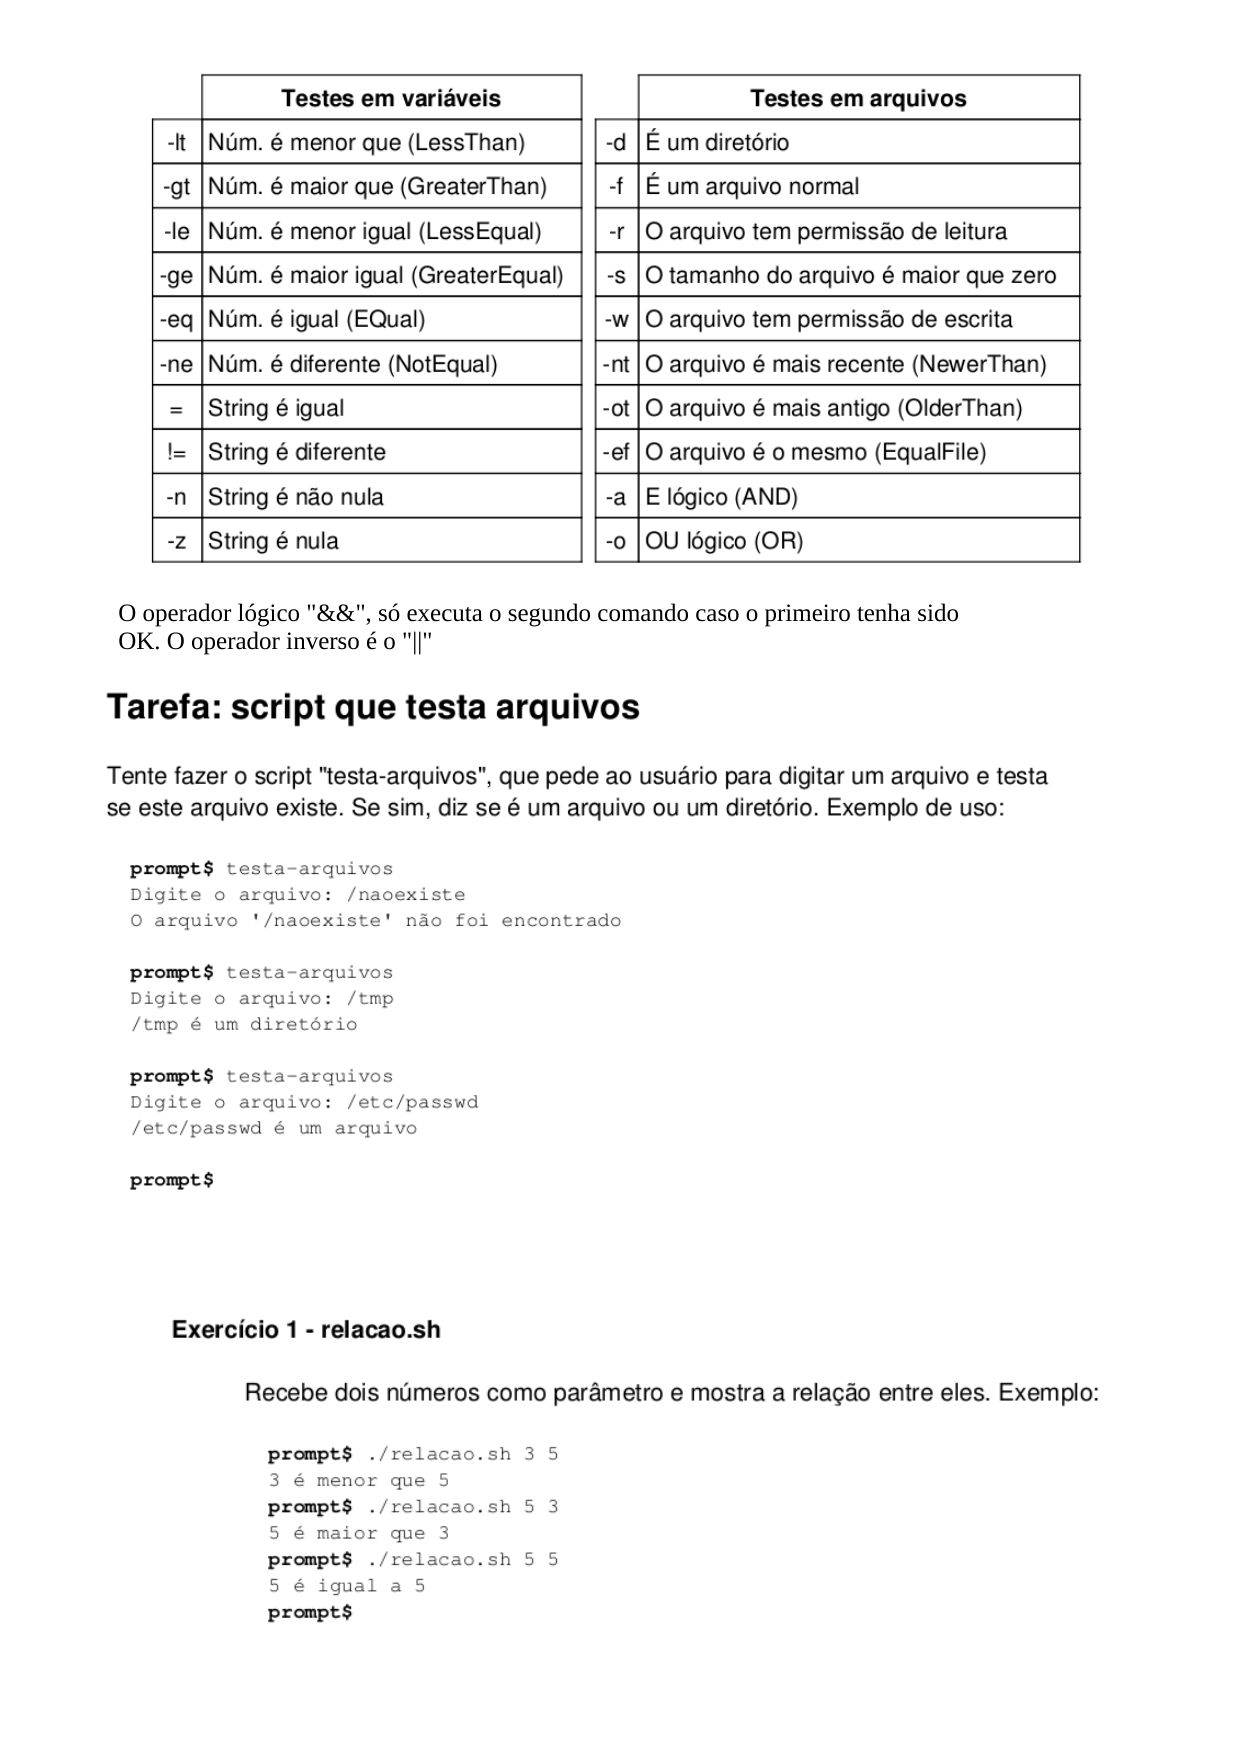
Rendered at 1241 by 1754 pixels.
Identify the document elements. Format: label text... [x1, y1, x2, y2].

picture [101, 679, 1105, 1199]
picture [118, 59, 1123, 598]
picture [154, 1304, 1158, 1643]
text O operador lógico "&&", só executa o segundo comando caso o primeiro tenha sido [118, 598, 1122, 626]
text OK. O operador inverso é o "||" [118, 626, 1122, 655]
